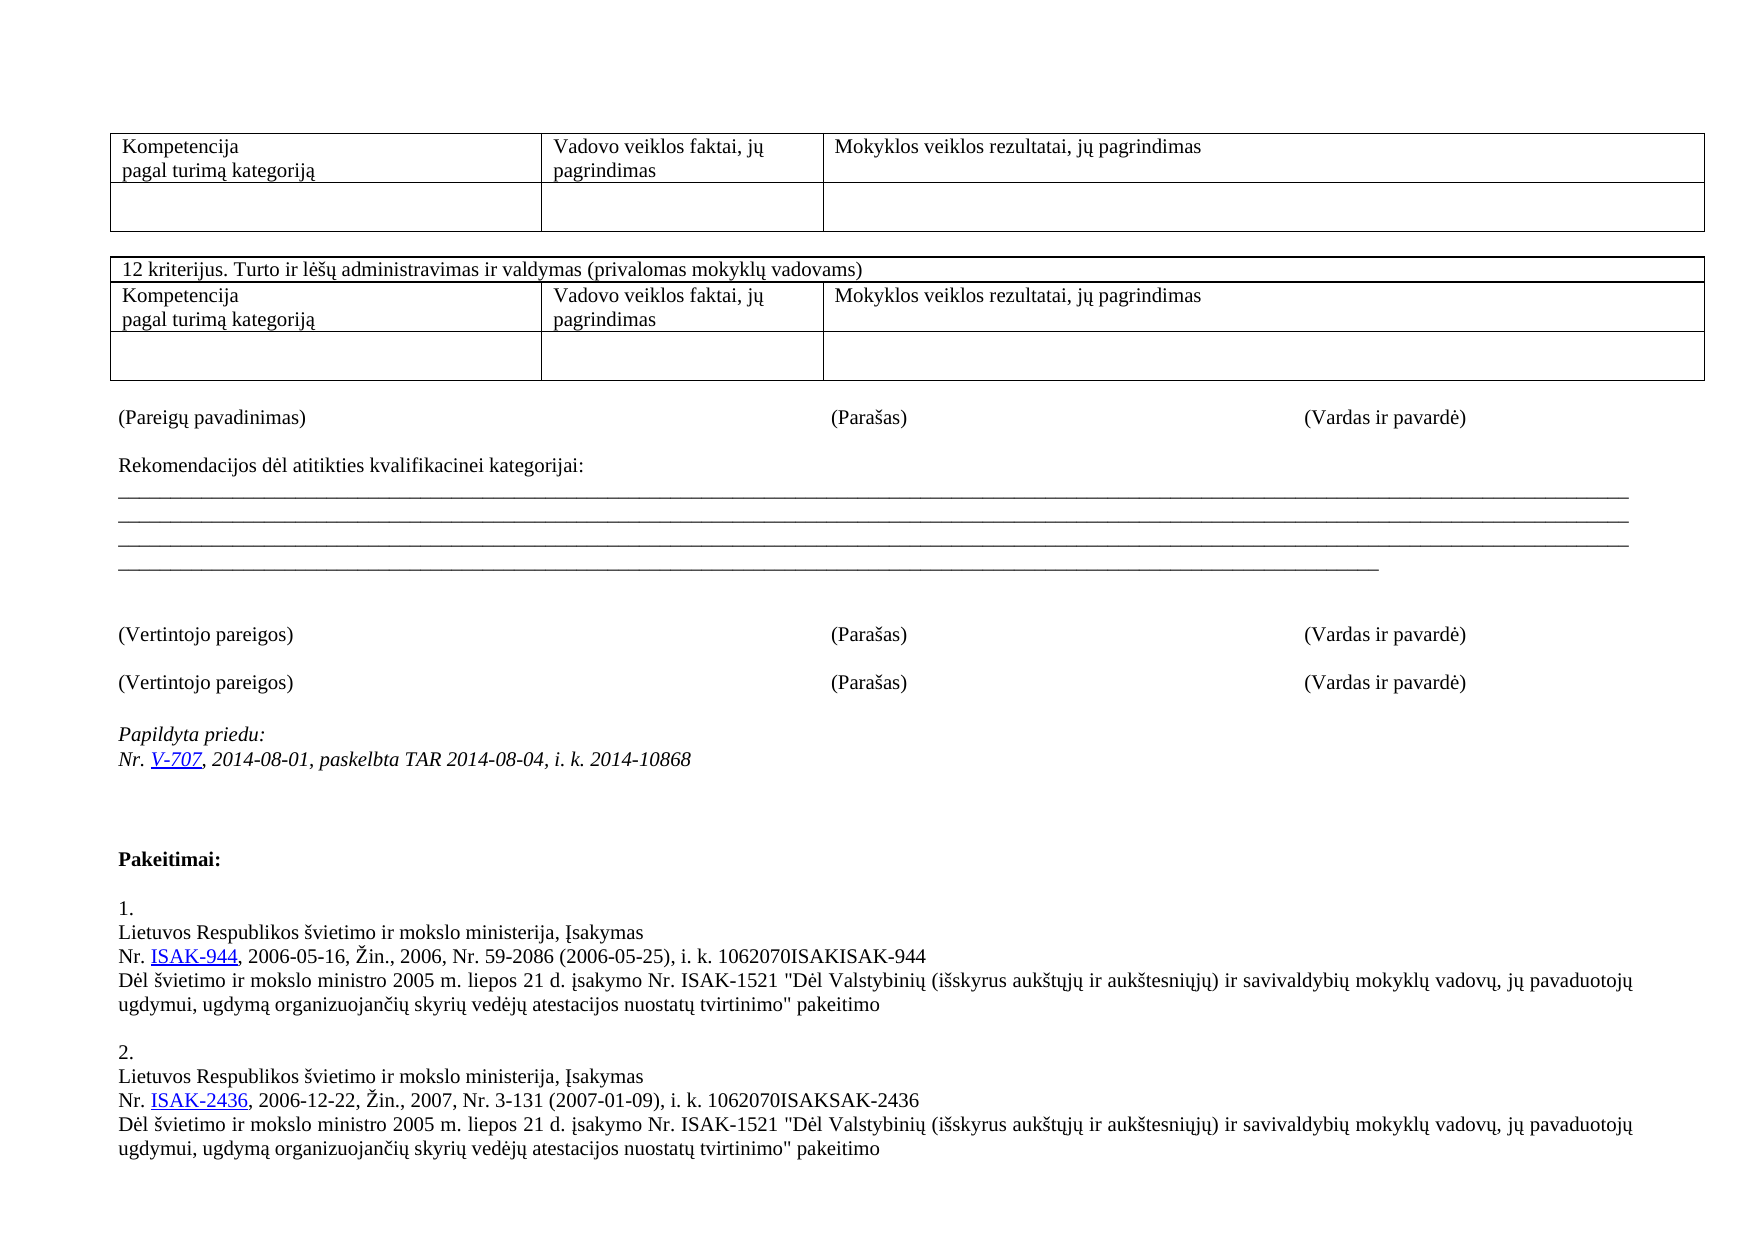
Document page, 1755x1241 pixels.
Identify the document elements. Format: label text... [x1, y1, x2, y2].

text Dėl švietimo ir mokslo ministro 2005 m. liepos 21 d. įsakymo Nr. ISAK-1521 "Dėl Valstybinių (išskyrus aukštųjų ir aukštesniųjų) ir savivaldybių mokyklų vadovų, jų pavaduotojų ugdymui, ugdymą organizuojančių skyrių vedėjų atestacijos nuostatų tvirtinimo" pakeitimo [118, 1112, 1636, 1160]
text Nr. ISAK-944, 2006-05-16, Žin., 2006, Nr. 59-2086 (2006-05-25), i. k. 1062070ISAKISAK-944 [118, 944, 1636, 968]
text Nr. ISAK-2436, 2006-12-22, Žin., 2007, Nr. 3-131 (2007-01-09), i. k. 1062070ISAKSAK-2436 [118, 1088, 1636, 1112]
table_cell [542, 332, 823, 380]
text (Pareigų pavadinimas) (Parašas) (Vardas ir pavardė) [118, 405, 1636, 429]
text Pakeitimai: [118, 847, 1636, 871]
text Papildyta priedu: [118, 722, 1636, 746]
table_cell Vadovo veiklos faktai, jų pagrindimas [542, 134, 823, 182]
text 2. [118, 1040, 1636, 1064]
table_cell [824, 183, 1704, 231]
table_cell [542, 183, 823, 231]
table_cell [824, 332, 1704, 380]
text ____________________________________________________________________________________________________________________________________________________________________________________________________________________________________________________________________________________________________________________________________________________________________________________________________________________________________________________________________________________________________________________________________________________________________________ [118, 477, 1636, 573]
text Rekomendacijos dėl atitikties kvalifikacinei kategorijai: [118, 453, 1636, 477]
table_cell Kompetencija pagal turimą kategoriją [111, 134, 541, 182]
text Dėl švietimo ir mokslo ministro 2005 m. liepos 21 d. įsakymo Nr. ISAK-1521 "Dėl Valstybinių (išskyrus aukštųjų ir aukštesniųjų) ir savivaldybių mokyklų vadovų, jų pavaduotojų ugdymui, ugdymą organizuojančių skyrių vedėjų atestacijos nuostatų tvirtinimo" pakeitimo [118, 968, 1636, 1016]
table_cell Vadovo veiklos faktai, jų pagrindimas [542, 283, 823, 331]
table_cell [111, 332, 541, 380]
text (Vertintojo pareigos) (Parašas) (Vardas ir pavardė) [118, 621, 1636, 646]
table_header 12 kriterijus. Turto ir lėšų administravimas ir valdymas (privalomas mokyklų vadovams) [111, 258, 1704, 281]
text Lietuvos Respublikos švietimo ir mokslo ministerija, Įsakymas [118, 919, 1636, 944]
table_cell [111, 183, 541, 231]
text Lietuvos Respublikos švietimo ir mokslo ministerija, Įsakymas [118, 1064, 1636, 1088]
table_cell Mokyklos veiklos rezultatai, jų pagrindimas [824, 134, 1704, 182]
table_cell Kompetencija pagal turimą kategoriją [111, 283, 541, 331]
text Nr. V-707, 2014-08-01, paskelbta TAR 2014-08-04, i. k. 2014-10868 [118, 746, 1636, 771]
text 1. [118, 896, 1636, 919]
text (Vertintojo pareigos) (Parašas) (Vardas ir pavardė) [118, 669, 1636, 694]
table_cell Mokyklos veiklos rezultatai, jų pagrindimas [824, 283, 1704, 331]
